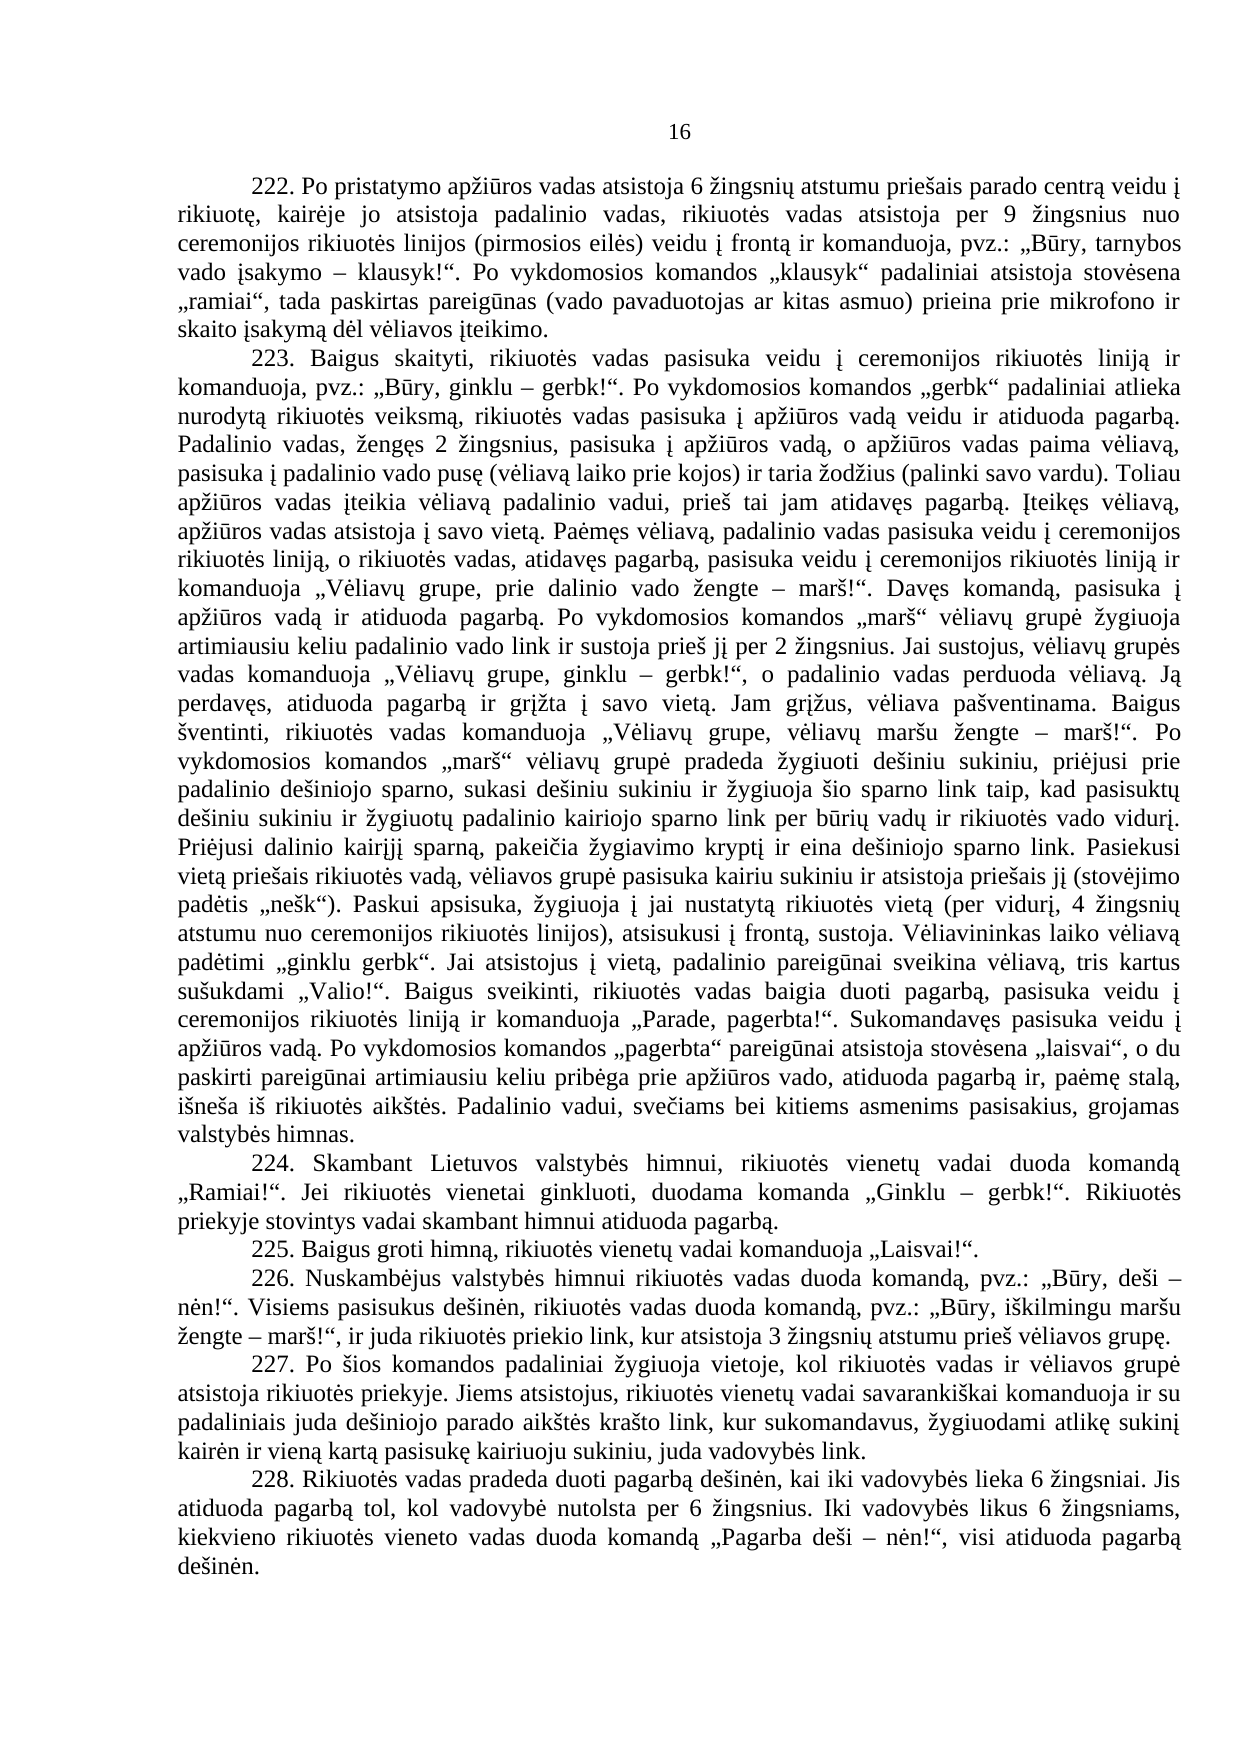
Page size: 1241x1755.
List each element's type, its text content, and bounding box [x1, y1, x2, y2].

text 228. Rikiuotės vadas pradeda duoti pagarbą dešinėn, kai iki vadovybės lieka 6 žingsniai. Jis atiduoda pagarbą tol, kol vadovybė nutolsta per 6 žingsnius. Iki vadovybės likus 6 žingsniams, kiekvieno rikiuotės vieneto vadas duoda komandą „Pagarba deši – nėn!“, visi atiduoda pagarbą dešinėn. [177, 1464, 1181, 1579]
text 227. Po šios komandos padaliniai žygiuoja vietoje, kol rikiuotės vadas ir vėliavos grupė atsistoja rikiuotės priekyje. Jiems atsistojus, rikiuotės vienetų vadai savarankiškai komanduoja ir su padaliniais juda dešiniojo parado aikštės krašto link, kur sukomandavus, žygiuodami atlikę sukinį kairėn ir vieną kartą pasisukę kairiuoju sukiniu, juda vadovybės link. [177, 1349, 1181, 1464]
text 225. Baigus groti himną, rikiuotės vienetų vadai komanduoja „Laisvai!“. [177, 1234, 1181, 1263]
text 226. Nuskambėjus valstybės himnui rikiuotės vadas duoda komandą, pvz.: „Būry, deši – nėn!“. Visiems pasisukus dešinėn, rikiuotės vadas duoda komandą, pvz.: „Būry, iškilmingu maršu žengte – marš!“, ir juda rikiuotės priekio link, kur atsistoja 3 žingsnių atstumu prieš vėliavos grupę. [177, 1263, 1181, 1349]
text 222. Po pristatymo apžiūros vadas atsistoja 6 žingsnių atstumu priešais parado centrą veidu į rikiuotę, kairėje jo atsistoja padalinio vadas, rikiuotės vadas atsistoja per 9 žingsnius nuo ceremonijos rikiuotės linijos (pirmosios eilės) veidu į frontą ir komanduoja, pvz.: „Būry, tarnybos vado įsakymo – klausyk!“. Po vykdomosios komandos „klausyk“ padaliniai atsistoja stovėsena „ramiai“, tada paskirtas pareigūnas (vado pavaduotojas ar kitas asmuo) prieina prie mikrofono ir skaito įsakymą dėl vėliavos įteikimo. [177, 171, 1181, 343]
text 224. Skambant Lietuvos valstybės himnui, rikiuotės vienetų vadai duoda komandą „Ramiai!“. Jei rikiuotės vienetai ginkluoti, duodama komanda „Ginklu – gerbk!“. Rikiuotės priekyje stovintys vadai skambant himnui atiduoda pagarbą. [177, 1148, 1181, 1234]
text 223. Baigus skaityti, rikiuotės vadas pasisuka veidu į ceremonijos rikiuotės liniją ir komanduoja, pvz.: „Būry, ginklu – gerbk!“. Po vykdomosios komandos „gerbk“ padaliniai atlieka nurodytą rikiuotės veiksmą, rikiuotės vadas pasisuka į apžiūros vadą veidu ir atiduoda pagarbą. Padalinio vadas, žengęs 2 žingsnius, pasisuka į apžiūros vadą, o apžiūros vadas paima vėliavą, pasisuka į padalinio vado pusę (vėliavą laiko prie kojos) ir taria žodžius (palinki savo vardu). Toliau apžiūros vadas įteikia vėliavą padalinio vadui, prieš tai jam atidavęs pagarbą. Įteikęs vėliavą, apžiūros vadas atsistoja į savo vietą. Paėmęs vėliavą, padalinio vadas pasisuka veidu į ceremonijos rikiuotės liniją, o rikiuotės vadas, atidavęs pagarbą, pasisuka veidu į ceremonijos rikiuotės liniją ir komanduoja „Vėliavų grupe, prie dalinio vado žengte – marš!“. Davęs komandą, pasisuka į apžiūros vadą ir atiduoda pagarbą. Po vykdomosios komandos „marš“ vėliavų grupė žygiuoja artimiausiu keliu padalinio vado link ir sustoja prieš jį per 2 žingsnius. Jai sustojus, vėliavų grupės vadas komanduoja „Vėliavų grupe, ginklu – gerbk!“, o padalinio vadas perduoda vėliavą. Ją perdavęs, atiduoda pagarbą ir grįžta į savo vietą. Jam grįžus, vėliava pašventinama. Baigus šventinti, rikiuotės vadas komanduoja „Vėliavų grupe, vėliavų maršu žengte – marš!“. Po vykdomosios komandos „marš“ vėliavų grupė pradeda žygiuoti dešiniu sukiniu, priėjusi prie padalinio dešiniojo sparno, sukasi dešiniu sukiniu ir žygiuoja šio sparno link taip, kad pasisuktų dešiniu sukiniu ir žygiuotų padalinio kairiojo sparno link per būrių vadų ir rikiuotės vado vidurį. Priėjusi dalinio kairįjį sparną, pakeičia žygiavimo kryptį ir eina dešiniojo sparno link. Pasiekusi vietą priešais rikiuotės vadą, vėliavos grupė pasisuka kairiu sukiniu ir atsistoja priešais jį (stovėjimo padėtis „nešk“). Paskui apsisuka, žygiuoja į jai nustatytą rikiuotės vietą (per vidurį, 4 žingsnių atstumu nuo ceremonijos rikiuotės linijos), atsisukusi į frontą, sustoja. Vėliavininkas laiko vėliavą padėtimi „ginklu gerbk“. Jai atsistojus į vietą, padalinio pareigūnai sveikina vėliavą, tris kartus sušukdami „Valio!“. Baigus sveikinti, rikiuotės vadas baigia duoti pagarbą, pasisuka veidu į ceremonijos rikiuotės liniją ir komanduoja „Parade, pagerbta!“. Sukomandavęs pasisuka veidu į apžiūros vadą. Po vykdomosios komandos „pagerbta“ pareigūnai atsistoja stovėsena „laisvai“, o du paskirti pareigūnai artimiausiu keliu pribėga prie apžiūros vado, atiduoda pagarbą ir, paėmę stalą, išneša iš rikiuotės aikštės. Padalinio vadui, svečiams bei kitiems asmenims pasisakius, grojamas valstybės himnas. [177, 343, 1181, 1148]
